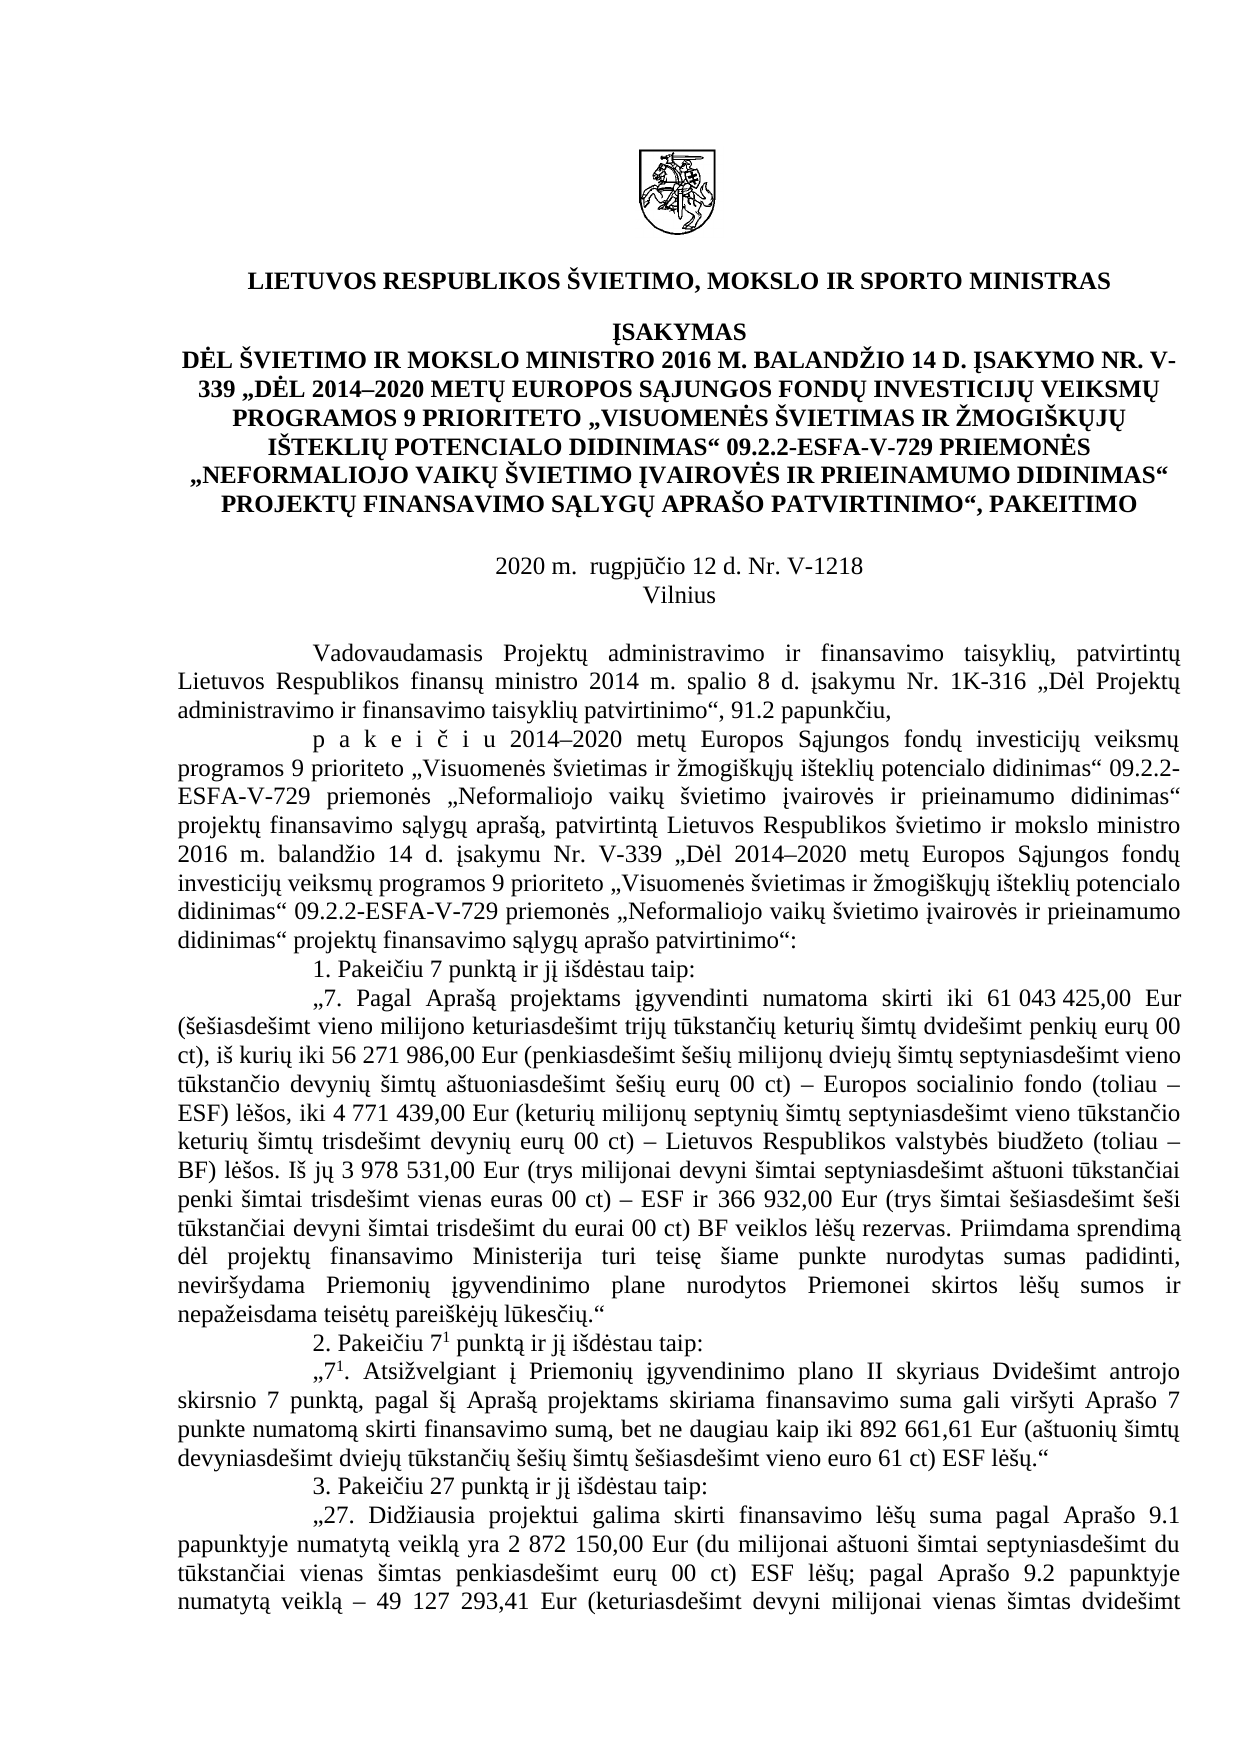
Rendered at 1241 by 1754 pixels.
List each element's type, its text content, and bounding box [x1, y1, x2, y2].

text „71. Atsižvelgiant į Priemonių įgyvendinimo plano II skyriaus Dvidešimt antrojo skirsnio 7 punktą, pagal šį Aprašą projektams skiriama finansavimo suma gali viršyti Aprašo 7 punkte numatomą skirti finansavimo sumą, bet ne daugiau kaip iki 892 661,61 Eur (aštuonių šimtų devyniasdešimt dviejų tūkstančių šešių šimtų šešiasdešimt vieno euro 61 ct) ESF lėšų.“ [177, 1356, 1181, 1471]
text „27. Didžiausia projektui galima skirti finansavimo lėšų suma pagal Aprašo 9.1 papunktyje numatytą veiklą yra 2 872 150,00 Eur (du milijonai aštuoni šimtai septyniasdešimt du tūkstančiai vienas šimtas penkiasdešimt eurų 00 ct) ESF lėšų; pagal Aprašo 9.2 papunktyje numatytą veiklą – 49 127 293,41 Eur (keturiasdešimt devyni milijonai vienas šimtas dvidešimt [177, 1500, 1181, 1615]
text 3. Pakeičiu 27 punktą ir jį išdėstau taip: [177, 1471, 1181, 1500]
text Vadovaudamasis Projektų administravimo ir finansavimo taisyklių, patvirtintų Lietuvos Respublikos finansų ministro 2014 m. spalio 8 d. įsakymu Nr. 1K-316 „Dėl Projektų administravimo ir finansavimo taisyklių patvirtinimo“, 91.2 papunkčiu, [177, 638, 1181, 724]
text 2. Pakeičiu 71 punktą ir jį išdėstau taip: [177, 1328, 1181, 1356]
text DĖL ŠVIETIMO IR MOKSLO MINISTRO 2016 M. BALANDŽIO 14 D. ĮSAKYMO NR. V-339 „DĖL 2014–2020 METŲ EUROPOS SĄJUNGOS FONDŲ INVESTICIJŲ VEIKSMŲ PROGRAMOS 9 PRIORITETO „VISUOMENĖS ŠVIETIMAS IR ŽMOGIŠKŲJŲ IŠTEKLIŲ POTENCIALO DIDINIMAS“ 09.2.2-ESFA-V-729 PRIEMONĖS „NEFORMALIOJO VAIKŲ ŠVIETIMO ĮVAIROVĖS IR PRIEINAMUMO DIDINIMAS“ PROJEKTŲ FINANSAVIMO SĄLYGŲ APRAŠO PATVIRTINIMO“, pakeitimo [177, 345, 1181, 518]
text 1. Pakeičiu 7 punktą ir jį išdėstau taip: [177, 954, 1181, 983]
text LIETUVOS RESPUBLIKOS ŠVIETIMO, MOKSLO IR SPORTO MINISTRAS [177, 266, 1181, 295]
text „7. Pagal Aprašą projektams įgyvendinti numatoma skirti iki 61 043 425,00 Eur (šešiasdešimt vieno milijono keturiasdešimt trijų tūkstančių keturių šimtų dvidešimt penkių eurų 00 ct), iš kurių iki 56 271 986,00 Eur (penkiasdešimt šešių milijonų dviejų šimtų septyniasdešimt vieno tūkstančio devynių šimtų aštuoniasdešimt šešių eurų 00 ct) – Europos socialinio fondo (toliau – ESF) lėšos, iki 4 771 439,00 Eur (keturių milijonų septynių šimtų septyniasdešimt vieno tūkstančio keturių šimtų trisdešimt devynių eurų 00 ct) – Lietuvos Respublikos valstybės biudžeto (toliau – BF) lėšos. Iš jų 3 978 531,00 Eur (trys milijonai devyni šimtai septyniasdešimt aštuoni tūkstančiai penki šimtai trisdešimt vienas euras 00 ct) – ESF ir 366 932,00 Eur (trys šimtai šešiasdešimt šeši tūkstančiai devyni šimtai trisdešimt du eurai 00 ct) BF veiklos lėšų rezervas. Priimdama sprendimą dėl projektų finansavimo Ministerija turi teisę šiame punkte nurodytas sumas padidinti, neviršydama Priemonių įgyvendinimo plane nurodytos Priemonei skirtos lėšų sumos ir nepažeisdama teisėtų pareiškėjų lūkesčių.“ [177, 983, 1181, 1328]
text ĮSAKYMAS [177, 317, 1181, 345]
text 2020 m. rugpjūčio 12 d. Nr. V-1218 [177, 551, 1181, 580]
text p a k e i č i u 2014–2020 metų Europos Sąjungos fondų investicijų veiksmų programos 9 prioriteto „Visuomenės švietimas ir žmogiškųjų išteklių potencialo didinimas“ 09.2.2-ESFA-V-729 priemonės „Neformaliojo vaikų švietimo įvairovės ir prieinamumo didinimas“ projektų finansavimo sąlygų aprašą, patvirtintą Lietuvos Respublikos švietimo ir mokslo ministro 2016 m. balandžio 14 d. įsakymu Nr. V-339 „Dėl 2014–2020 metų Europos Sąjungos fondų investicijų veiksmų programos 9 prioriteto „Visuomenės švietimas ir žmogiškųjų išteklių potencialo didinimas“ 09.2.2-ESFA-V-729 priemonės „Neformaliojo vaikų švietimo įvairovės ir prieinamumo didinimas“ projektų finansavimo sąlygų aprašo patvirtinimo“: [177, 724, 1181, 954]
text Vilnius [177, 580, 1181, 609]
